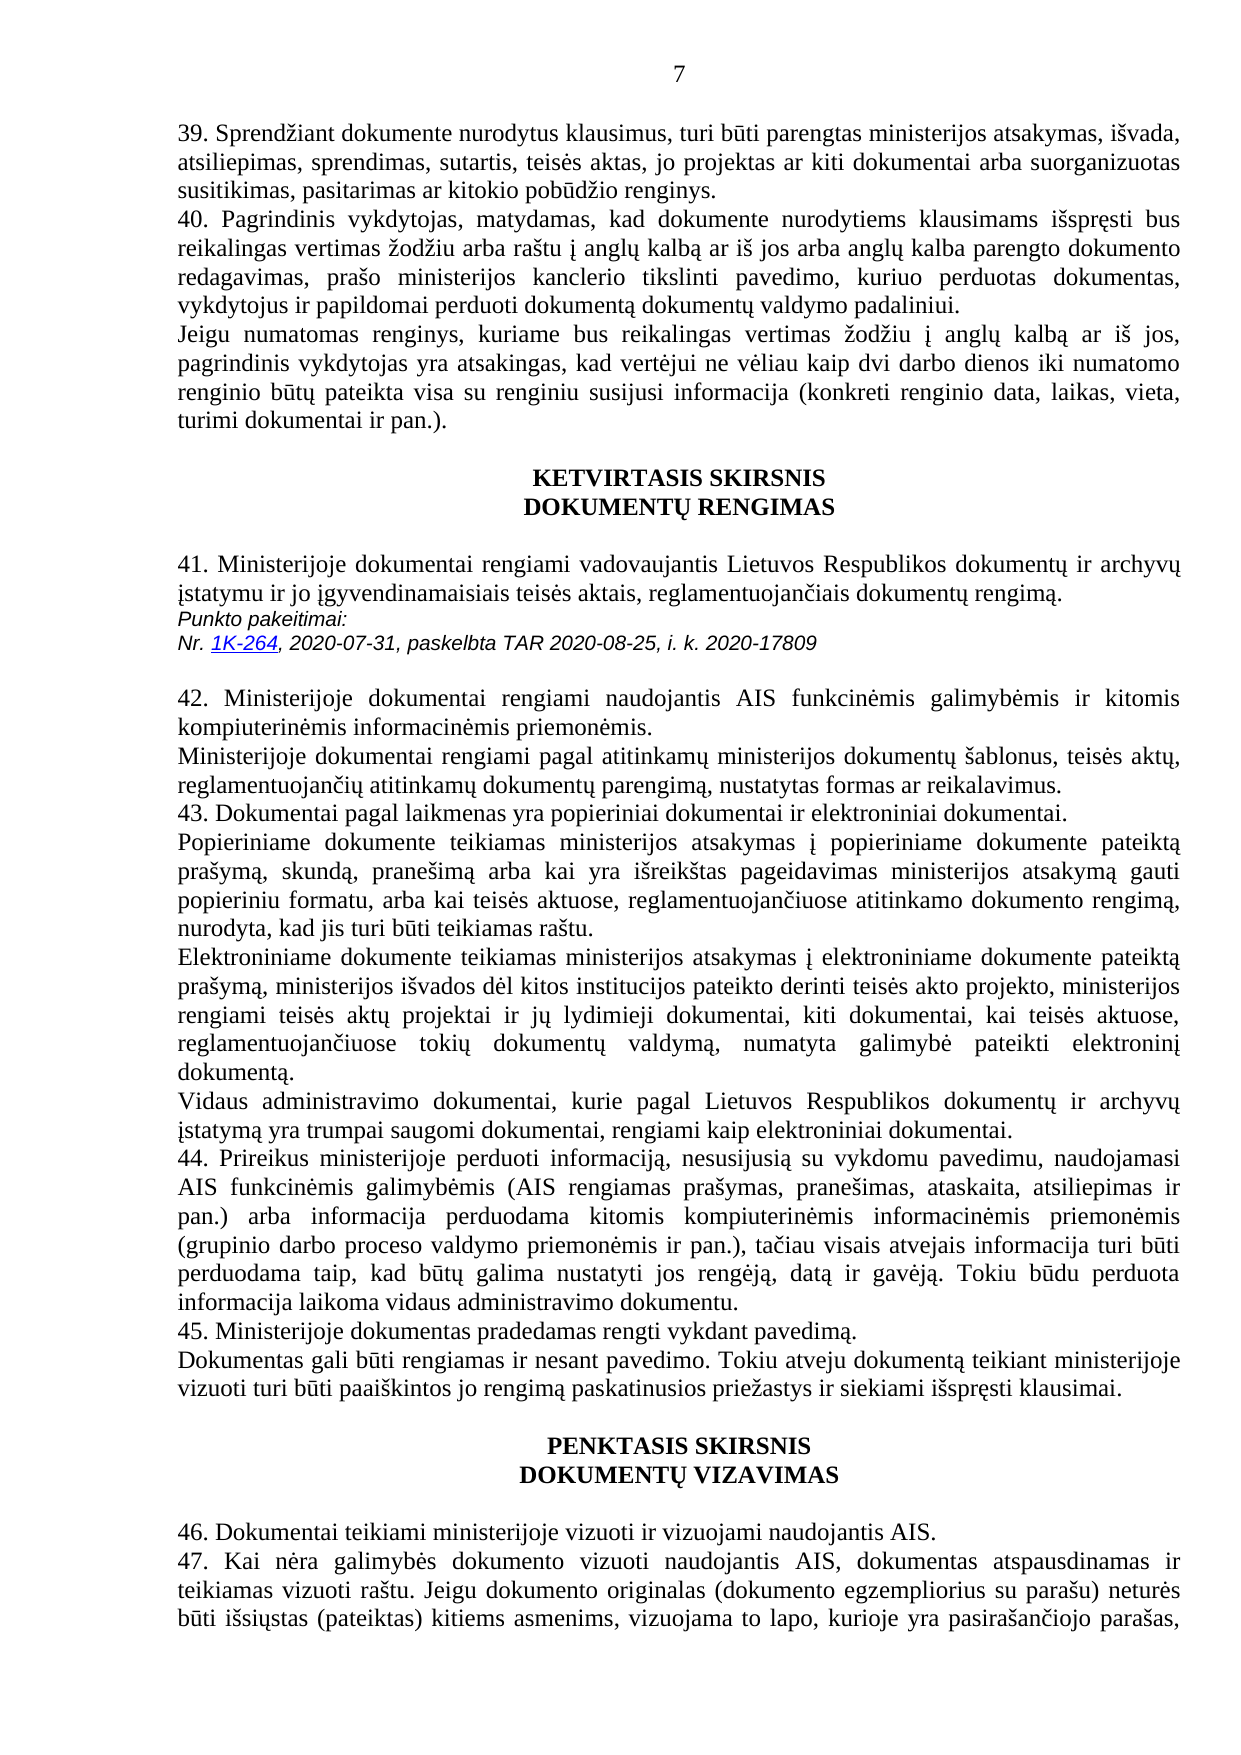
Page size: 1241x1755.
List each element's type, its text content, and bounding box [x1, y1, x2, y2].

text Punkto pakeitimai: [177, 607, 1181, 631]
text 42. Ministerijoje dokumentai rengiami naudojantis AIS funkcinėmis galimybėmis ir kitomis kompiuterinėmis informacinėmis priemonėmis. [177, 683, 1181, 741]
text 40. Pagrindinis vykdytojas, matydamas, kad dokumente nurodytiems klausimams išspręsti bus reikalingas vertimas žodžiu arba raštu į anglų kalbą ar iš jos arba anglų kalba parengto dokumento redagavimas, prašo ministerijos kanclerio tikslinti pavedimo, kuriuo perduotas dokumentas, vykdytojus ir papildomai perduoti dokumentą dokumentų valdymo padaliniui. [177, 204, 1181, 319]
text Ministerijoje dokumentai rengiami pagal atitinkamų ministerijos dokumentų šablonus, teisės aktų, reglamentuojančių atitinkamų dokumentų parengimą, nustatytas formas ar reikalavimus. [177, 741, 1181, 798]
text 41. Ministerijoje dokumentai rengiami vadovaujantis Lietuvos Respublikos dokumentų ir archyvų įstatymu ir jo įgyvendinamaisiais teisės aktais, reglamentuojančiais dokumentų rengimą. [177, 549, 1181, 607]
text Jeigu numatomas renginys, kuriame bus reikalingas vertimas žodžiu į anglų kalbą ar iš jos, pagrindinis vykdytojas yra atsakingas, kad vertėjui ne vėliau kaip dvi darbo dienos iki numatomo renginio būtų pateikta visa su renginiu susijusi informacija (konkreti renginio data, laikas, vieta, turimi dokumentai ir pan.). [177, 319, 1181, 434]
text 43. Dokumentai pagal laikmenas yra popieriniai dokumentai ir elektroniniai dokumentai. [177, 798, 1181, 827]
text 44. Prireikus ministerijoje perduoti informaciją, nesusijusią su vykdomu pavedimu, naudojamasi AIS funkcinėmis galimybėmis (AIS rengiamas prašymas, pranešimas, ataskaita, atsiliepimas ir pan.) arba informacija perduodama kitomis kompiuterinėmis informacinėmis priemonėmis (grupinio darbo proceso valdymo priemonėmis ir pan.), tačiau visais atvejais informacija turi būti perduodama taip, kad būtų galima nustatyti jos rengėją, datą ir gavėją. Tokiu būdu perduota informacija laikoma vidaus administravimo dokumentu. [177, 1143, 1181, 1316]
text Vidaus administravimo dokumentai, kurie pagal Lietuvos Respublikos dokumentų ir archyvų įstatymą yra trumpai saugomi dokumentai, rengiami kaip elektroniniai dokumentai. [177, 1086, 1181, 1143]
text KETVIRTASIS SKIRSNIS [177, 463, 1181, 492]
text Nr. 1K-264, 2020-07-31, paskelbta TAR 2020-08-25, i. k. 2020-17809 [177, 631, 1181, 655]
text 46. Dokumentai teikiami ministerijoje vizuoti ir vizuojami naudojantis AIS. [177, 1517, 1181, 1546]
text 45. Ministerijoje dokumentas pradedamas rengti vykdant pavedimą. [177, 1316, 1181, 1345]
text Dokumentas gali būti rengiamas ir nesant pavedimo. Tokiu atveju dokumentą teikiant ministerijoje vizuoti turi būti paaiškintos jo rengimą paskatinusios priežastys ir siekiami išspręsti klausimai. [177, 1345, 1181, 1402]
text 39. Sprendžiant dokumente nurodytus klausimus, turi būti parengtas ministerijos atsakymas, išvada, atsiliepimas, sprendimas, sutartis, teisės aktas, jo projektas ar kiti dokumentai arba suorganizuotas susitikimas, pasitarimas ar kitokio pobūdžio renginys. [177, 118, 1181, 204]
text 47. Kai nėra galimybės dokumento vizuoti naudojantis AIS, dokumentas atspausdinamas ir teikiamas vizuoti raštu. Jeigu dokumento originalas (dokumento egzempliorius su parašu) neturės būti išsiųstas (pateiktas) kitiems asmenims, vizuojama to lapo, kurioje yra pasirašančiojo parašas, [177, 1546, 1181, 1632]
text Popieriniame dokumente teikiamas ministerijos atsakymas į popieriniame dokumente pateiktą prašymą, skundą, pranešimą arba kai yra išreikštas pageidavimas ministerijos atsakymą gauti popieriniu formatu, arba kai teisės aktuose, reglamentuojančiuose atitinkamo dokumento rengimą, nurodyta, kad jis turi būti teikiamas raštu. [177, 827, 1181, 942]
text PENKTASIS SKIRSNIS [177, 1431, 1181, 1460]
text DOKUMENTŲ VIZAVIMAS [177, 1460, 1181, 1488]
text DOKUMENTŲ RENGIMAS [177, 492, 1181, 521]
text Elektroniniame dokumente teikiamas ministerijos atsakymas į elektroniniame dokumente pateiktą prašymą, ministerijos išvados dėl kitos institucijos pateikto derinti teisės akto projekto, ministerijos rengiami teisės aktų projektai ir jų lydimieji dokumentai, kiti dokumentai, kai teisės aktuose, reglamentuojančiuose tokių dokumentų valdymą, numatyta galimybė pateikti elektroninį dokumentą. [177, 942, 1181, 1086]
